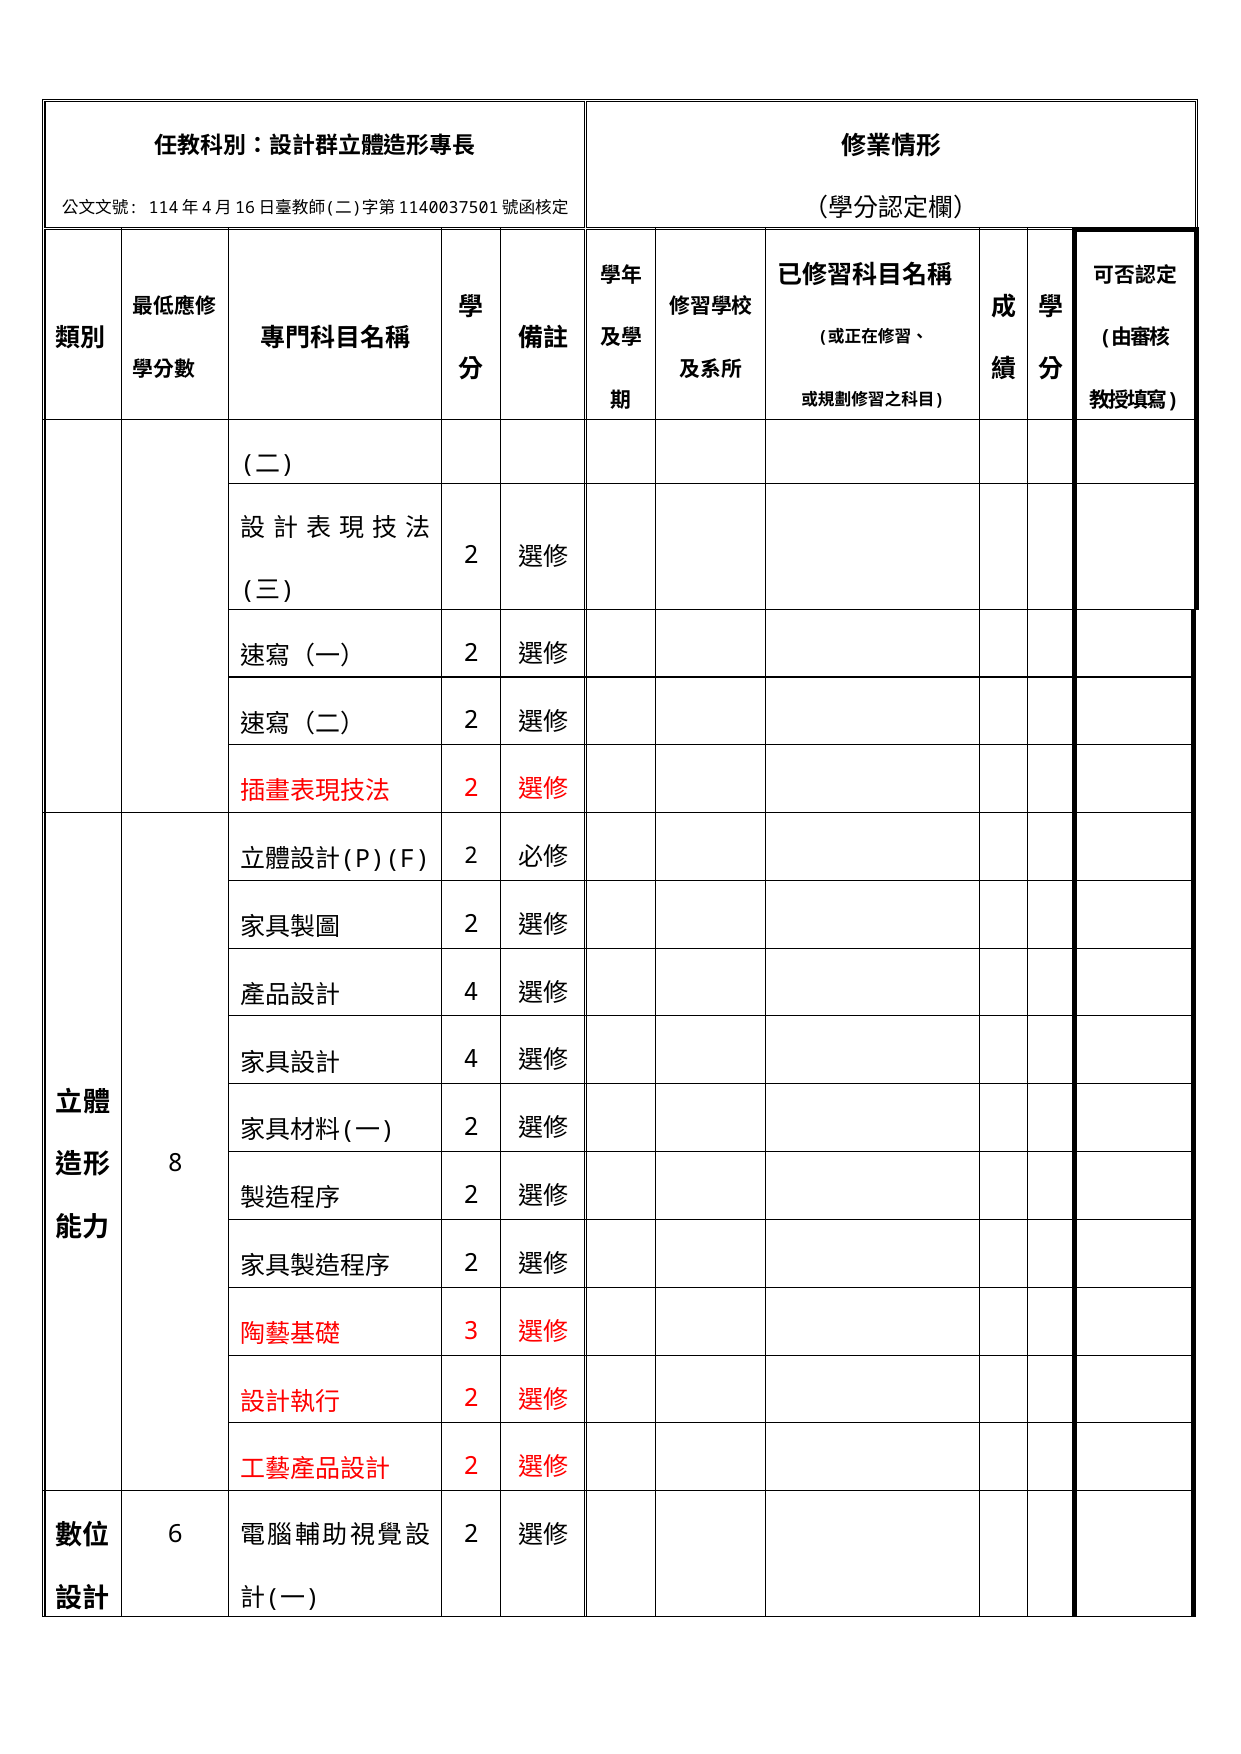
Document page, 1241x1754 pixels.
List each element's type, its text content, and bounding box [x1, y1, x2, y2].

table_cell 立體造形能力 [46, 813, 121, 1490]
table_cell [766, 1288, 979, 1354]
table_cell [656, 813, 765, 880]
table_cell [1028, 678, 1072, 744]
table_cell [587, 1423, 655, 1490]
table_cell [656, 745, 765, 812]
table_cell [980, 1016, 1027, 1083]
table_cell [1077, 1491, 1191, 1616]
table_cell [501, 420, 584, 482]
table_cell 家具材料(一) [229, 1084, 441, 1151]
table_cell [980, 1084, 1027, 1151]
table_cell [1077, 881, 1191, 948]
table_cell [656, 610, 765, 676]
table_cell [656, 1491, 765, 1616]
table_cell 選修 [501, 678, 584, 744]
table_cell [587, 678, 655, 744]
table_cell [1028, 610, 1072, 676]
table_cell 可否認定(由審核 教授填寫) [1077, 232, 1194, 419]
table_cell [1077, 1423, 1191, 1490]
table_cell 2 [442, 678, 500, 744]
table_cell 設計表現技法(三) [229, 484, 441, 608]
table_cell 選修 [501, 1423, 584, 1490]
table_cell 家具製造程序 [229, 1220, 441, 1287]
table_cell [1028, 881, 1072, 948]
table_cell [1077, 949, 1191, 1015]
table_cell [980, 1423, 1027, 1490]
table_cell [1028, 1491, 1072, 1616]
table_cell [980, 1491, 1027, 1616]
table_cell [1028, 1356, 1072, 1422]
table_cell [1077, 678, 1191, 744]
table_cell 專門科目名稱 [229, 230, 441, 419]
table_cell 選修 [501, 484, 584, 608]
table_cell 8 [122, 813, 228, 1490]
table_cell [656, 1084, 765, 1151]
table_cell 選修 [501, 1084, 584, 1151]
table_cell [980, 1220, 1027, 1287]
table_cell [587, 1016, 655, 1083]
table_cell 4 [442, 949, 500, 1015]
table_cell [766, 1152, 979, 1219]
table_cell [980, 1152, 1027, 1219]
table_cell [656, 949, 765, 1015]
table_cell 設計執行 [229, 1356, 441, 1422]
table_cell [1077, 1152, 1191, 1219]
table_cell [980, 949, 1027, 1015]
table_cell 學年及學期 [587, 230, 655, 419]
table_cell [980, 813, 1027, 880]
table_cell 2 [442, 745, 500, 812]
table_cell 立體設計(P)(F) [229, 813, 441, 880]
table_cell 2 [442, 1491, 500, 1616]
table_cell 插畫表現技法 [229, 745, 441, 812]
table_cell [1028, 1084, 1072, 1151]
table_cell [656, 1220, 765, 1287]
table_cell 已修習科目名稱 (或正在修習、 或規劃修習之科目) [766, 230, 979, 419]
table_cell 數位設計 [46, 1491, 121, 1616]
table_cell 選修 [501, 1016, 584, 1083]
table_cell [1028, 1220, 1072, 1287]
table_cell [766, 610, 979, 676]
table_cell [766, 1084, 979, 1151]
table_cell 6 [122, 1491, 228, 1616]
table_cell [1028, 1288, 1072, 1354]
table_cell [587, 1288, 655, 1354]
table_cell [766, 881, 979, 948]
table_cell [656, 1288, 765, 1354]
table_cell [766, 1220, 979, 1287]
table_cell 學分 [442, 230, 500, 419]
table_cell 產品設計 [229, 949, 441, 1015]
table_cell [766, 420, 979, 482]
table_cell [766, 1016, 979, 1083]
table_cell [587, 420, 655, 482]
table_cell [980, 745, 1027, 812]
table_cell [980, 1288, 1027, 1354]
table_cell 學分 [1028, 230, 1072, 419]
table_cell 選修 [501, 1288, 584, 1354]
table_cell [1077, 610, 1191, 676]
table_cell [980, 1356, 1027, 1422]
table_cell [587, 881, 655, 948]
table_cell [766, 484, 979, 608]
table_cell [1028, 1016, 1072, 1083]
table_cell 2 [442, 1356, 500, 1422]
table_cell 2 [442, 1152, 500, 1219]
table_cell 選修 [501, 1152, 584, 1219]
table_cell 電腦輔助視覺設計(一) [229, 1491, 441, 1616]
table_cell [766, 813, 979, 880]
table_cell [587, 1152, 655, 1219]
table_cell 選修 [501, 1491, 584, 1616]
table_cell 選修 [501, 1220, 584, 1287]
table_cell 必修 [501, 813, 584, 880]
table_cell 2 [442, 610, 500, 676]
table_cell [656, 1016, 765, 1083]
table_cell [587, 745, 655, 812]
table_cell [1028, 745, 1072, 812]
table_cell [980, 484, 1027, 608]
table_cell [980, 881, 1027, 948]
table_cell (二) [229, 420, 441, 482]
table_cell 家具製圖 [229, 881, 441, 948]
table_cell [1028, 813, 1072, 880]
table_cell 速寫（一） [229, 610, 441, 676]
table_cell [766, 678, 979, 744]
table_cell [1077, 1288, 1191, 1354]
table_cell [656, 1423, 765, 1490]
table_cell [587, 949, 655, 1015]
table_cell [442, 420, 500, 482]
table_cell [656, 420, 765, 482]
table_header 任教科別：設計群立體造形專長 公文文號: 114年4月16日臺教師(二)字第1140037501號函核定 [46, 102, 584, 227]
table_cell [656, 1152, 765, 1219]
table_cell [656, 881, 765, 948]
table_cell 修習學校及系所 [656, 230, 765, 419]
table_cell [1028, 484, 1072, 608]
table_cell 2 [442, 1220, 500, 1287]
table_cell 家具設計 [229, 1016, 441, 1083]
table_cell [766, 745, 979, 812]
table_cell [1028, 420, 1072, 482]
table_cell [122, 420, 228, 812]
table_cell [1077, 745, 1191, 812]
table_cell 陶藝基礎 [229, 1288, 441, 1354]
table_cell [656, 678, 765, 744]
table_cell [587, 1084, 655, 1151]
table_cell [656, 484, 765, 608]
table_cell [1028, 1152, 1072, 1219]
table_cell [587, 1220, 655, 1287]
table_cell 選修 [501, 881, 584, 948]
table_cell [1028, 1423, 1072, 1490]
table_cell [1077, 1084, 1191, 1151]
table_cell 選修 [501, 610, 584, 676]
table_cell 2 [442, 881, 500, 948]
table_cell 2 [442, 1423, 500, 1490]
table_header 修業情形 （學分認定欄） [587, 102, 1195, 227]
table_cell 4 [442, 1016, 500, 1083]
table_cell [587, 1491, 655, 1616]
table_cell [1028, 949, 1072, 1015]
table_cell [1077, 1220, 1191, 1287]
table_cell 速寫（二） [229, 678, 441, 744]
table_cell 選修 [501, 1356, 584, 1422]
table_cell 2 [442, 1084, 500, 1151]
table_cell [1077, 1016, 1191, 1083]
table_cell [587, 813, 655, 880]
table_cell [766, 949, 979, 1015]
table_cell 類別 [46, 230, 121, 419]
table_cell [1077, 420, 1194, 482]
table_cell 選修 [501, 949, 584, 1015]
table_cell 2 [442, 484, 500, 608]
table_cell 備註 [501, 230, 584, 419]
table_cell 製造程序 [229, 1152, 441, 1219]
table_cell [656, 1356, 765, 1422]
table_cell 3 [442, 1288, 500, 1354]
table_cell [766, 1491, 979, 1616]
table_cell [766, 1423, 979, 1490]
table_cell 最低應修學分數 [122, 230, 228, 419]
table_cell 2 [442, 813, 500, 880]
table_cell [587, 610, 655, 676]
table_cell [980, 678, 1027, 744]
table_cell [587, 484, 655, 608]
table_cell [1077, 1356, 1191, 1422]
table_cell 成績 [980, 230, 1027, 419]
table_cell [46, 420, 121, 812]
table_cell [766, 1356, 979, 1422]
table_cell [587, 1356, 655, 1422]
table_cell [980, 610, 1027, 676]
table_cell 選修 [501, 745, 584, 812]
table_cell [1077, 813, 1191, 880]
table_cell [1077, 484, 1194, 608]
table_cell 工藝產品設計 [229, 1423, 441, 1490]
table_cell [980, 420, 1027, 482]
